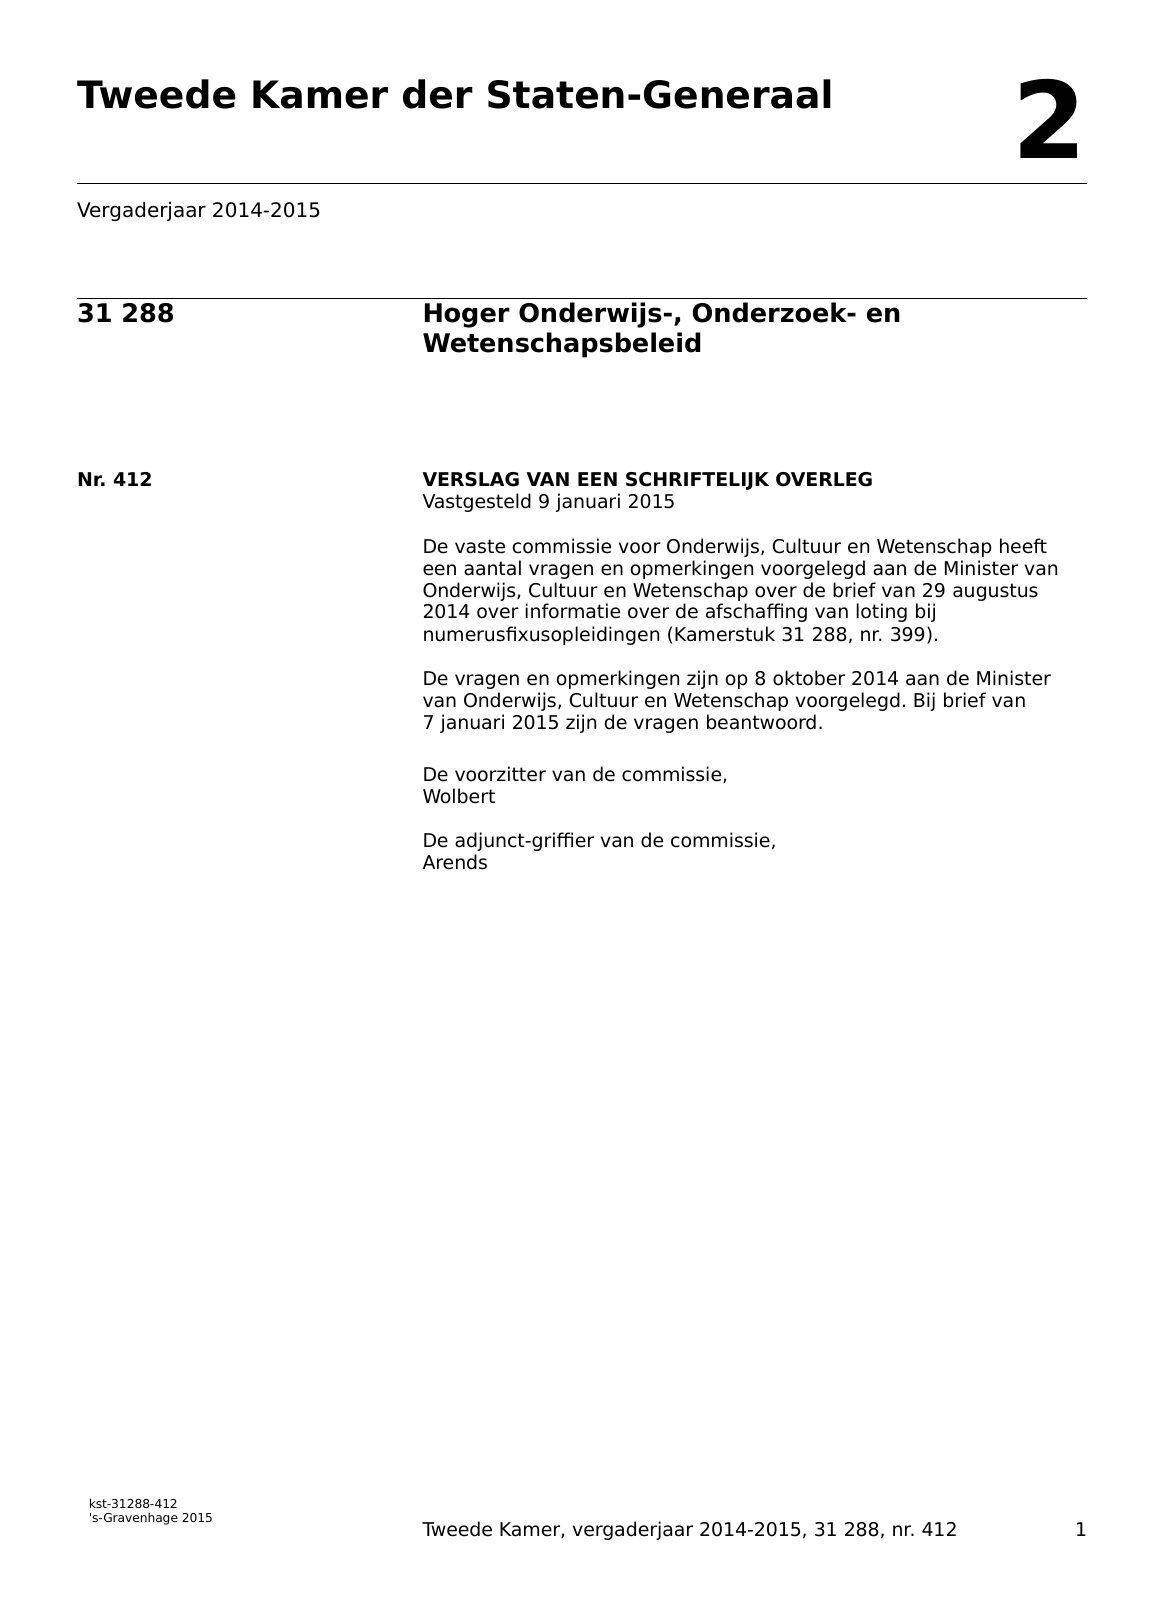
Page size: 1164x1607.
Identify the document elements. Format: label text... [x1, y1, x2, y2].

text Vastgesteld 9 januari 2015 [422, 491, 1087, 513]
text kst-31288-412 [88, 1497, 323, 1511]
text 's-Gravenhage 2015 [88, 1511, 323, 1525]
text De vaste commissie voor Onderwijs, Cultuur en Wetenschap heeft een aantal vragen en opmerkingen voorgelegd aan de Minister van Onderwijs, Cultuur en Wetenschap over de brief van 29 augustus 2014 over informatie over de afschaffing van loting bij numerusfixusopleidingen (Kamerstuk 31 288, nr. 399). [422, 536, 1087, 645]
table_header Tweede Kamer der Staten-Generaal [77, 59, 886, 183]
text De voorzitter van de commissie, Wolbert [422, 763, 1087, 807]
table_header 2 [886, 59, 1087, 183]
text De vragen en opmerkingen zijn op 8 oktober 2014 aan de Minister van Onderwijs, Cultuur en Wetenschap voorgelegd. Bij brief van 7 januari 2015 zijn de vragen beantwoord. [422, 668, 1087, 733]
table_cell Vergaderjaar 2014-2015 [77, 184, 1087, 298]
subtitle 31 288 Hoger Onderwijs-, Onderzoek- en Wetenschapsbeleid [77, 299, 1087, 358]
text De adjunct-griffier van de commissie, Arends [422, 830, 1087, 874]
subtitle Nr. 412 VERSLAG VAN EEN SCHRIFTELIJK OVERLEG [77, 469, 1087, 491]
